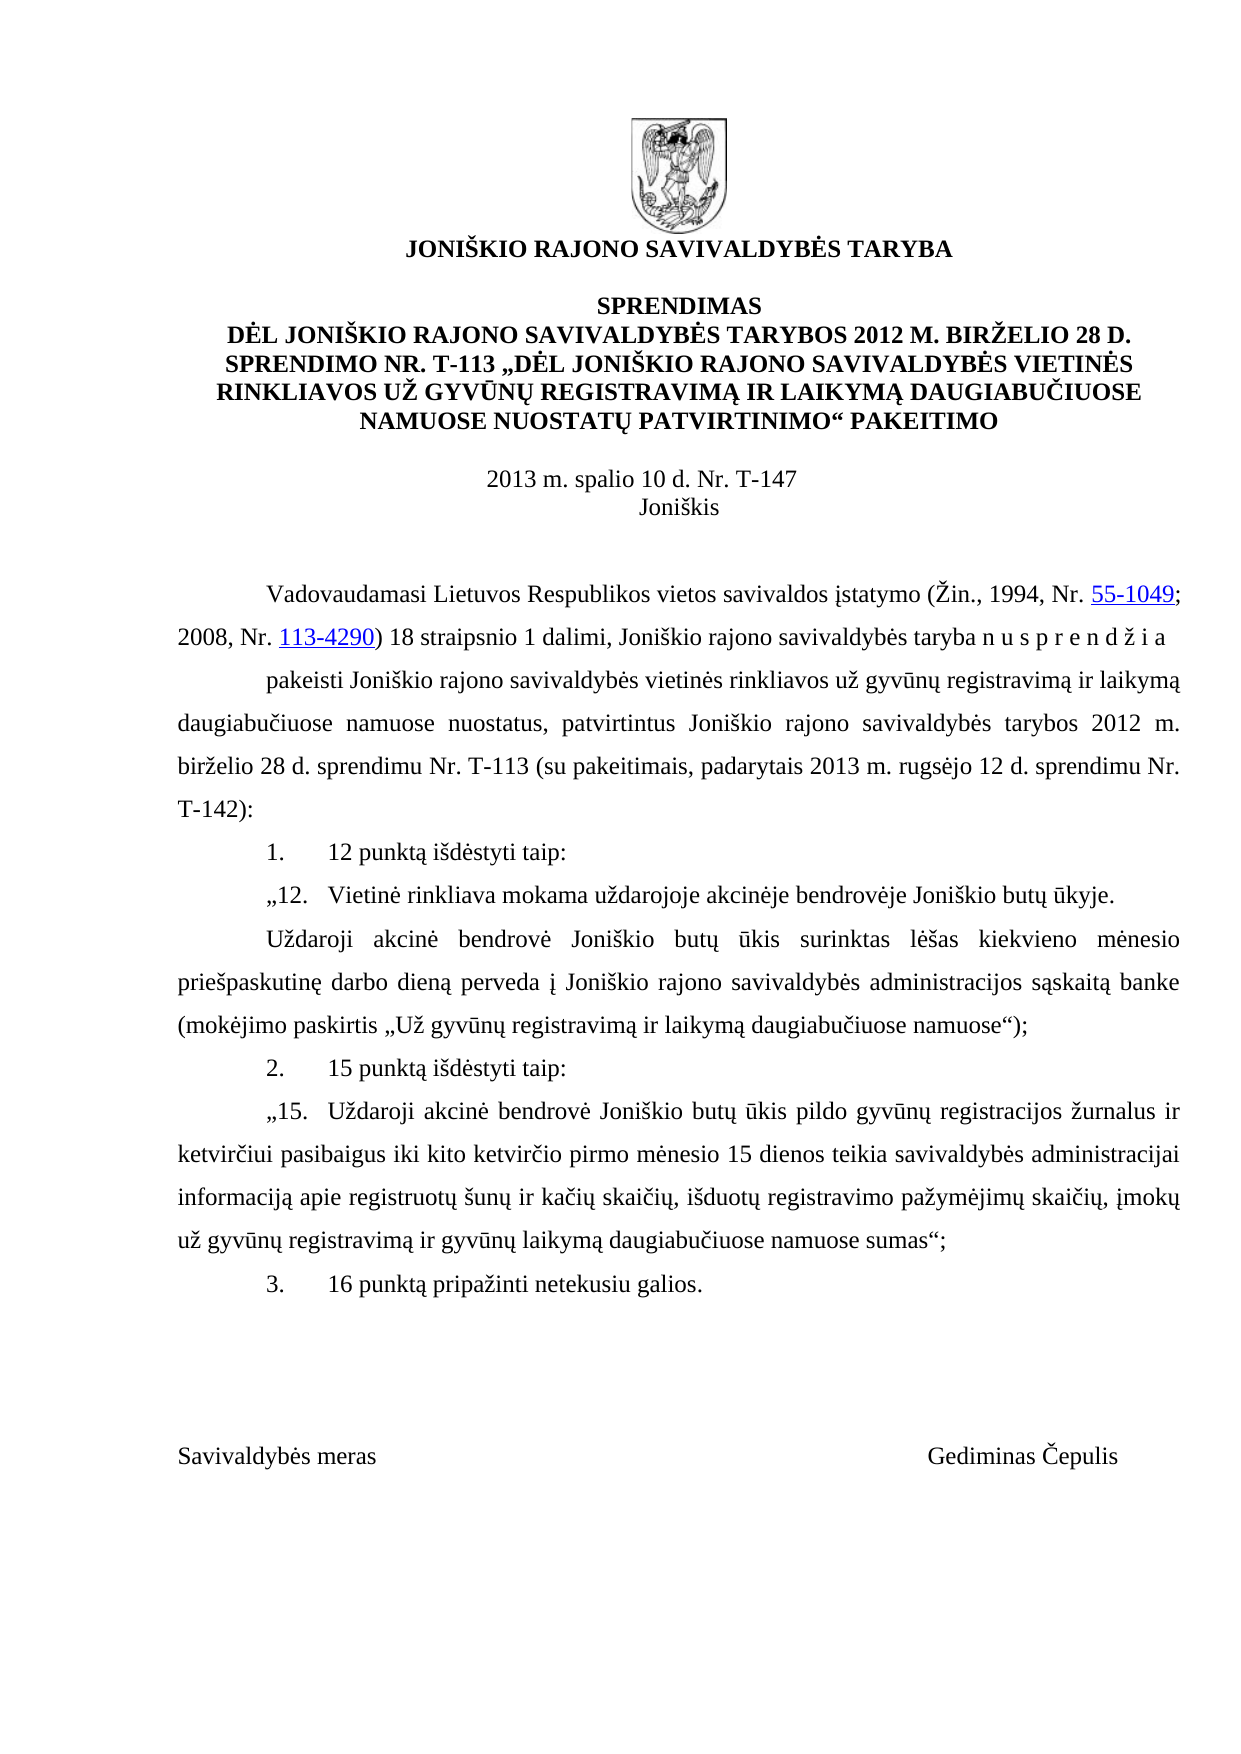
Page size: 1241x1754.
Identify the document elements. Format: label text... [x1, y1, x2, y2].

text pakeisti Joniškio rajono savivaldybės vietinės rinkliavos už gyvūnų registravimą ir laikymą daugiabučiuose namuose nuostatus, patvirtintus Joniškio rajono savivaldybės tarybos 2012 m. birželio 28 d. sprendimu Nr. T-113 (su pakeitimais, padarytais 2013 m. rugsėjo 12 d. sprendimu Nr. T-142): [177, 665, 1181, 823]
text Savivaldybės meras Gediminas Čepulis [177, 1441, 1181, 1470]
text 1. 12 punktą išdėstyti taip: [177, 837, 1181, 866]
text Vadovaudamasi Lietuvos Respublikos vietos savivaldos įstatymo (Žin., 1994, Nr. 55-1049; 2008, Nr. 113-4290) 18 straipsnio 1 dalimi, Joniškio rajono savivaldybės taryba n u s p r e n d ž i a [177, 579, 1181, 651]
text Joniškis [177, 492, 1181, 521]
text 2. 15 punktą išdėstyti taip: [177, 1053, 1181, 1082]
text „12. Vietinė rinkliava mokama uždarojoje akcinėje bendrovėje Joniškio butų ūkyje. [177, 881, 1181, 909]
text 2013 m. spalio 10 d. Nr. T-147 [102, 464, 1181, 492]
text 3. 16 punktą pripažinti netekusiu galios. [177, 1269, 1181, 1297]
text JONIŠKIO RAJONO SAVIVALDYBĖS TARYBA [177, 234, 1181, 262]
text DĖL JONIŠKIO RAJONO SAVIVALDYBĖS TARYBOS 2012 M. BIRŽELIO 28 D. SPRENDIMO NR. T-113 „DĖL JONIŠKIO RAJONO SAVIVALDYBĖS VIETINĖS RINKLIAVOS UŽ GYVŪNŲ REGISTRAVIMĄ IR LAIKYMĄ DAUGIABUČIUOSE NAMUOSE NUOSTATŲ PATVIRTINIMO“ PAKEITIMO [177, 320, 1181, 435]
text „15. Uždaroji akcinė bendrovė Joniškio butų ūkis pildo gyvūnų registracijos žurnalus ir ketvirčiui pasibaigus iki kito ketvirčio pirmo mėnesio 15 dienos teikia savivaldybės administracijai informaciją apie registruotų šunų ir kačių skaičių, išduotų registravimo pažymėjimų skaičių, įmokų už gyvūnų registravimą ir gyvūnų laikymą daugiabučiuose namuose sumas“; [177, 1096, 1181, 1254]
text SPRENDIMAS [177, 291, 1181, 320]
text Uždaroji akcinė bendrovė Joniškio butų ūkis surinktas lėšas kiekvieno mėnesio priešpaskutinę darbo dieną perveda į Joniškio rajono savivaldybės administracijos sąskaitą banke (mokėjimo paskirtis „Už gyvūnų registravimą ir laikymą daugiabučiuose namuose“); [177, 924, 1181, 1039]
